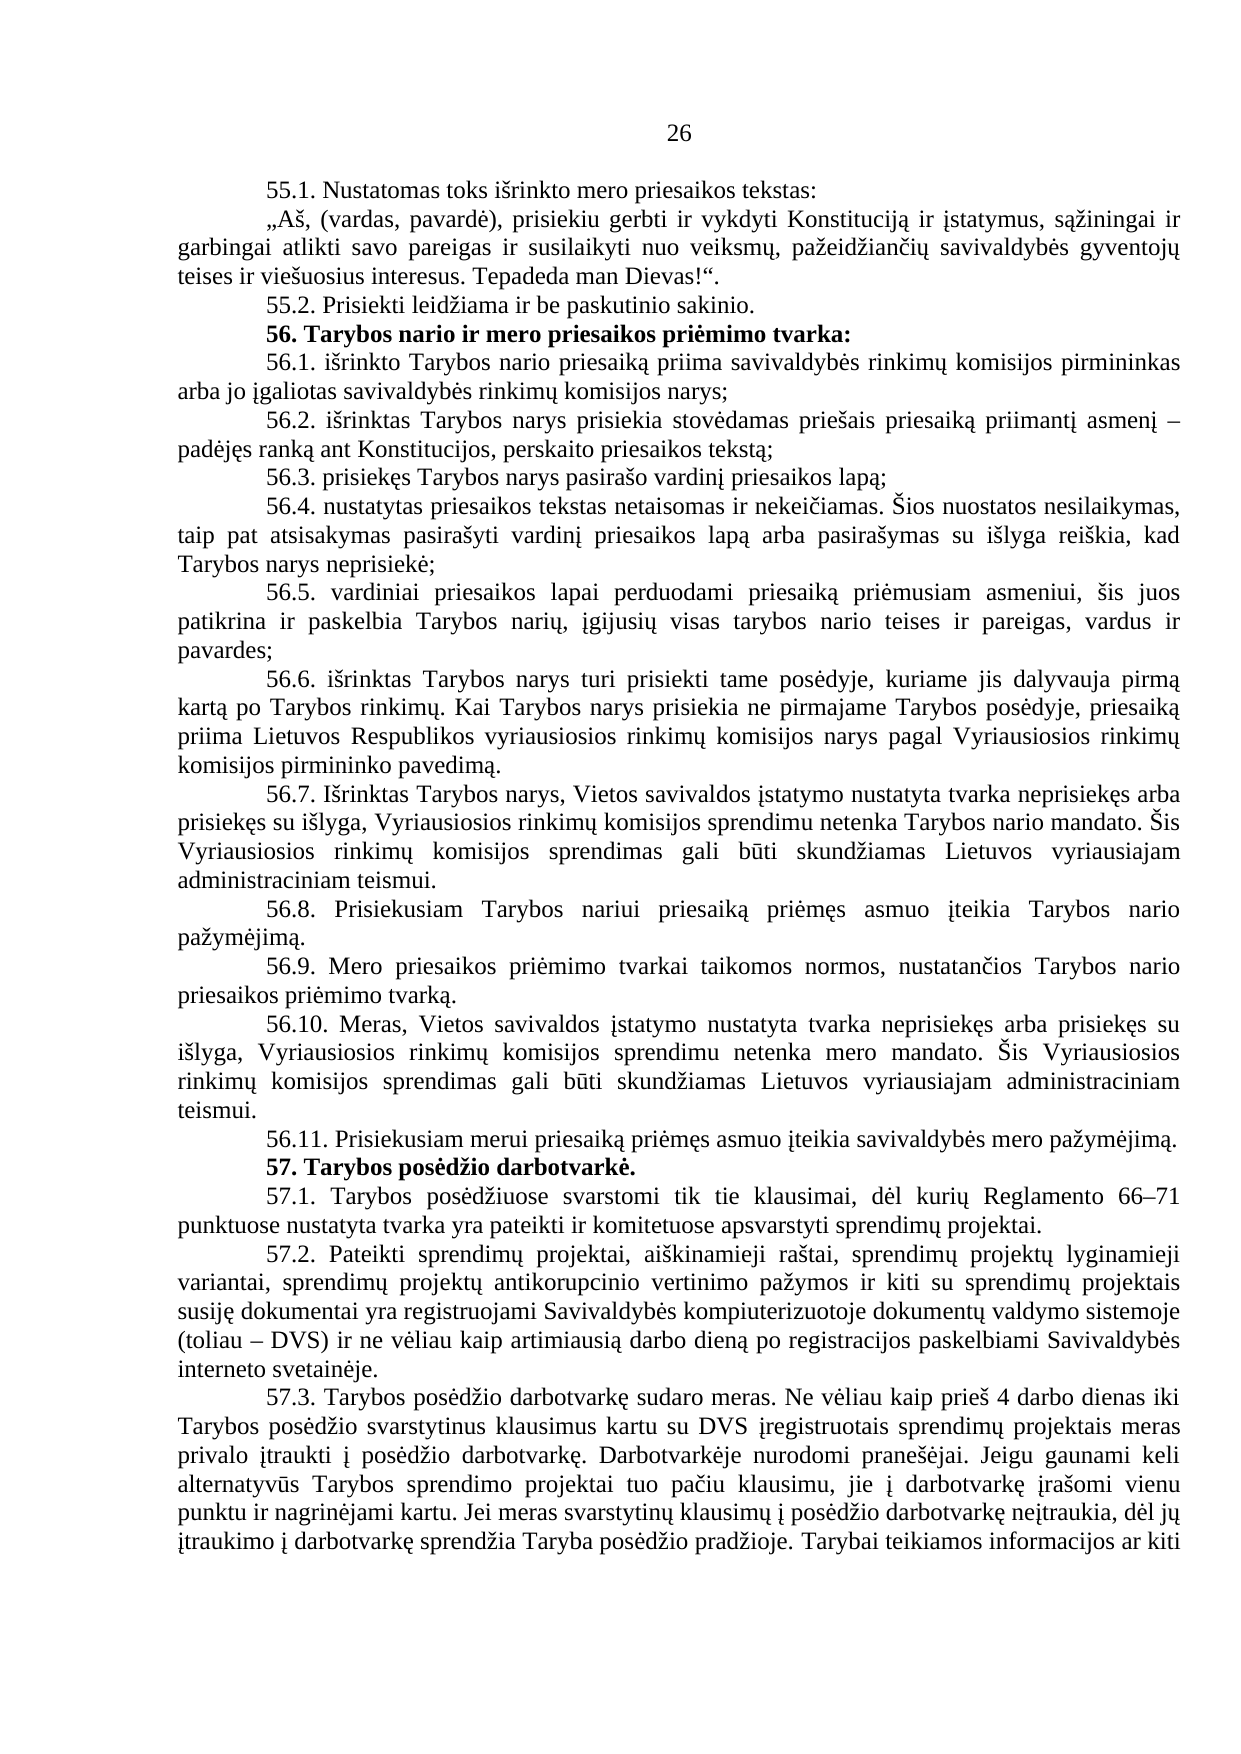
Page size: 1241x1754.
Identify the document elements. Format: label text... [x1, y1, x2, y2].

text 56.1. išrinkto Tarybos nario priesaiką priima savivaldybės rinkimų komisijos pirmininkas arba jo įgaliotas savivaldybės rinkimų komisijos narys; [177, 347, 1181, 405]
text 55.1. Nustatomas toks išrinkto mero priesaikos tekstas: [177, 175, 1181, 204]
text 56. Tarybos nario ir mero priesaikos priėmimo tvarka: [177, 319, 1181, 347]
text 56.2. išrinktas Tarybos narys prisiekia stovėdamas priešais priesaiką priimantį asmenį – padėjęs ranką ant Konstitucijos, perskaito priesaikos tekstą; [177, 405, 1181, 462]
text 57.1. Tarybos posėdžiuose svarstomi tik tie klausimai, dėl kurių Reglamento 66–71 punktuose nustatyta tvarka yra pateikti ir komitetuose apsvarstyti sprendimų projektai. [177, 1181, 1181, 1239]
text 56.5. vardiniai priesaikos lapai perduodami priesaiką priėmusiam asmeniui, šis juos patikrina ir paskelbia Tarybos narių, įgijusių visas tarybos nario teises ir pareigas, vardus ir pavardes; [177, 577, 1181, 664]
text 57. Tarybos posėdžio darbotvarkė. [177, 1152, 1181, 1181]
text 56.4. nustatytas priesaikos tekstas netaisomas ir nekeičiamas. Šios nuostatos nesilaikymas, taip pat atsisakymas pasirašyti vardinį priesaikos lapą arba pasirašymas su išlyga reiškia, kad Tarybos narys neprisiekė; [177, 491, 1181, 577]
text 57.2. Pateikti sprendimų projektai, aiškinamieji raštai, sprendimų projektų lyginamieji variantai, sprendimų projektų antikorupcinio vertinimo pažymos ir kiti su sprendimų projektais susiję dokumentai yra registruojami Savivaldybės kompiuterizuotoje dokumentų valdymo sistemoje (toliau – DVS) ir ne vėliau kaip artimiausią darbo dieną po registracijos paskelbiami Savivaldybės interneto svetainėje. [177, 1239, 1181, 1382]
text 56.10. Meras, Vietos savivaldos įstatymo nustatyta tvarka neprisiekęs arba prisiekęs su išlyga, Vyriausiosios rinkimų komisijos sprendimu netenka mero mandato. Šis Vyriausiosios rinkimų komisijos sprendimas gali būti skundžiamas Lietuvos vyriausiajam administraciniam teismui. [177, 1009, 1181, 1124]
text 57.3. Tarybos posėdžio darbotvarkę sudaro meras. Ne vėliau kaip prieš 4 darbo dienas iki Tarybos posėdžio svarstytinus klausimus kartu su DVS įregistruotais sprendimų projektais meras privalo įtraukti į posėdžio darbotvarkę. Darbotvarkėje nurodomi pranešėjai. Jeigu gaunami keli alternatyvūs Tarybos sprendimo projektai tuo pačiu klausimu, jie į darbotvarkę įrašomi vienu punktu ir nagrinėjami kartu. Jei meras svarstytinų klausimų į posėdžio darbotvarkę neįtraukia, dėl jų įtraukimo į darbotvarkę sprendžia Taryba posėdžio pradžioje. Tarybai teikiamos informacijos ar kiti [177, 1382, 1181, 1555]
text 56.6. išrinktas Tarybos narys turi prisiekti tame posėdyje, kuriame jis dalyvauja pirmą kartą po Tarybos rinkimų. Kai Tarybos narys prisiekia ne pirmajame Tarybos posėdyje, priesaiką priima Lietuvos Respublikos vyriausiosios rinkimų komisijos narys pagal Vyriausiosios rinkimų komisijos pirmininko pavedimą. [177, 664, 1181, 779]
text 56.9. Mero priesaikos priėmimo tvarkai taikomos normos, nustatančios Tarybos nario priesaikos priėmimo tvarką. [177, 951, 1181, 1009]
text 56.8. Prisiekusiam Tarybos nariui priesaiką priėmęs asmuo įteikia Tarybos nario pažymėjimą. [177, 894, 1181, 951]
text 56.7. Išrinktas Tarybos narys, Vietos savivaldos įstatymo nustatyta tvarka neprisiekęs arba prisiekęs su išlyga, Vyriausiosios rinkimų komisijos sprendimu netenka Tarybos nario mandato. Šis Vyriausiosios rinkimų komisijos sprendimas gali būti skundžiamas Lietuvos vyriausiajam administraciniam teismui. [177, 779, 1181, 894]
text 56.3. prisiekęs Tarybos narys pasirašo vardinį priesaikos lapą; [177, 462, 1181, 491]
text 56.11. Prisiekusiam merui priesaiką priėmęs asmuo įteikia savivaldybės mero pažymėjimą. [177, 1124, 1181, 1152]
text „Aš, (vardas, pavardė), prisiekiu gerbti ir vykdyti Konstituciją ir įstatymus, sąžiningai ir garbingai atlikti savo pareigas ir susilaikyti nuo veiksmų, pažeidžiančių savivaldybės gyventojų teises ir viešuosius interesus. Tepadeda man Dievas!“. [177, 204, 1181, 290]
text 55.2. Prisiekti leidžiama ir be paskutinio sakinio. [177, 290, 1181, 319]
